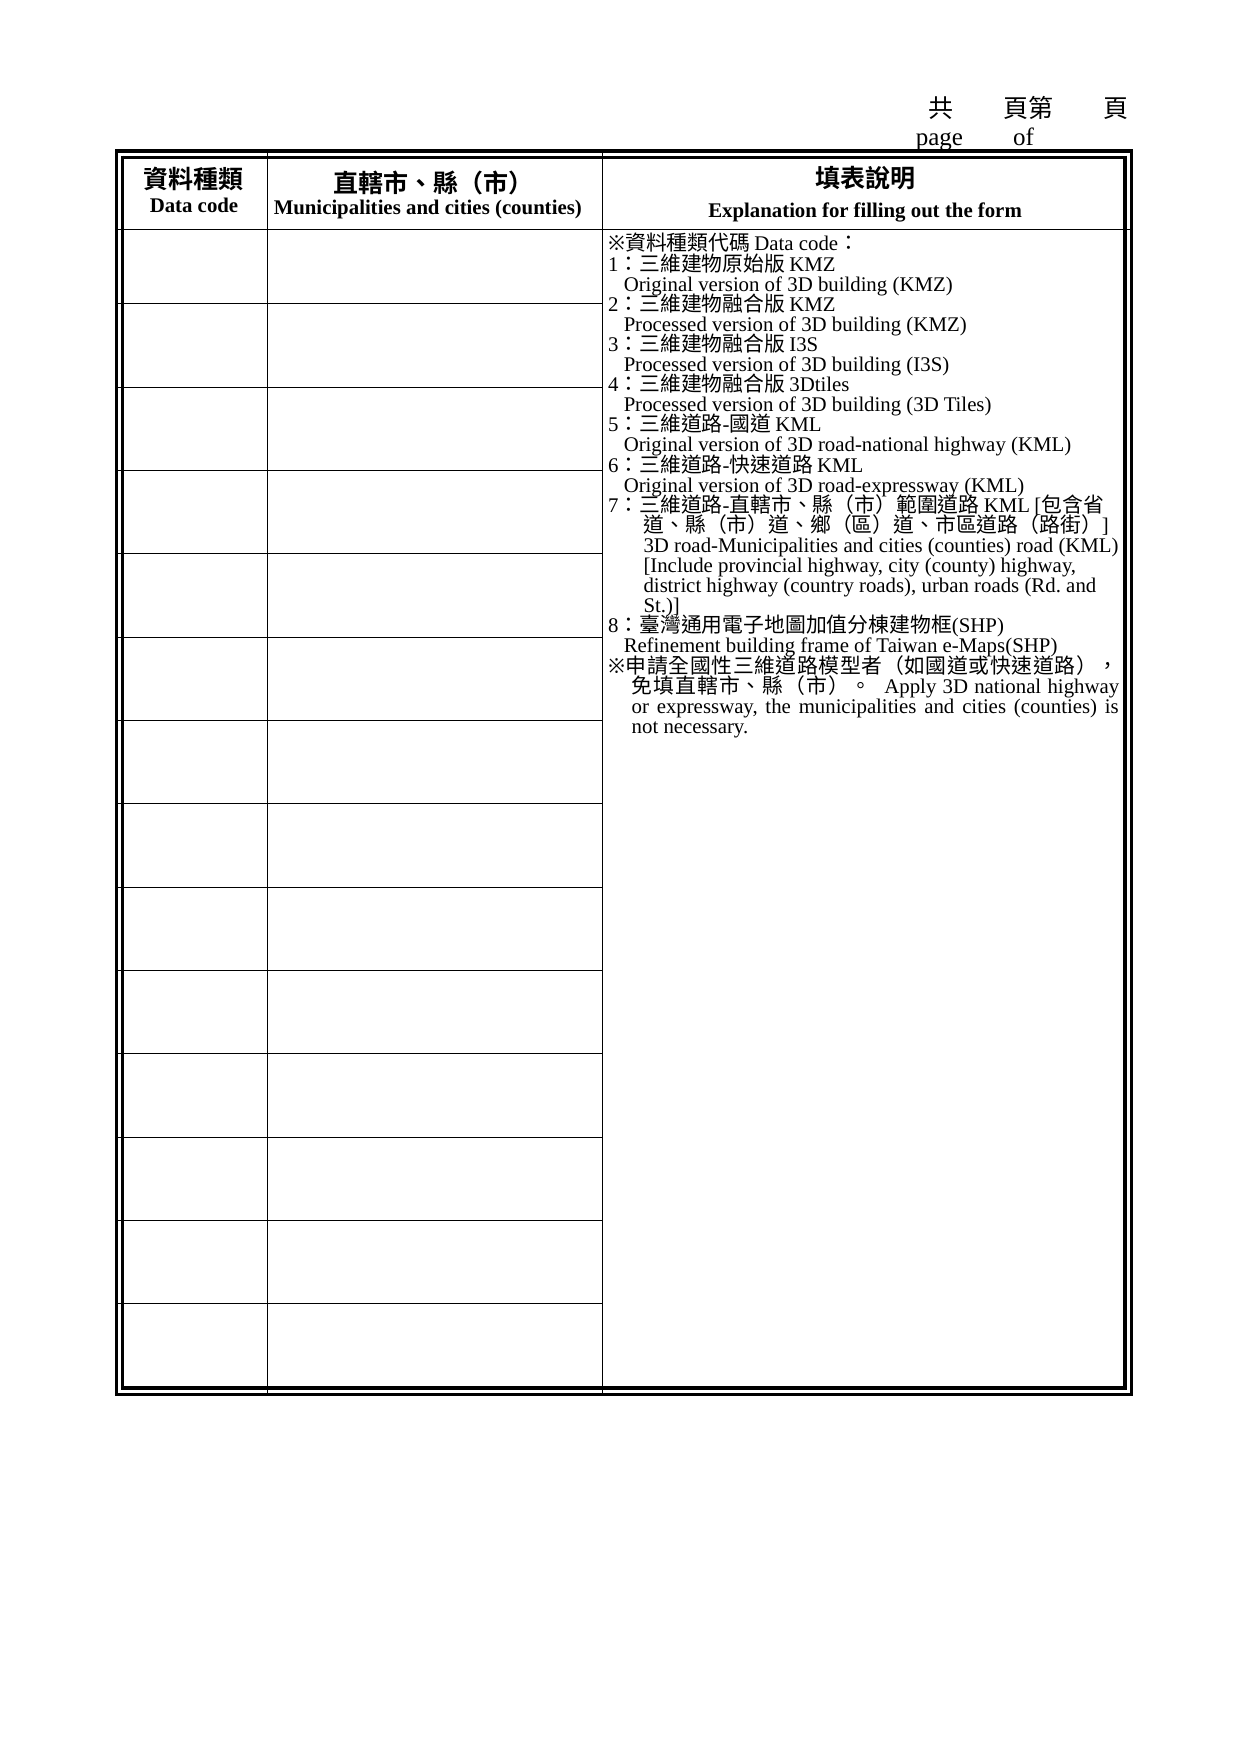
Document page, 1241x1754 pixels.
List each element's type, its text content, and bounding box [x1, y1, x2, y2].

table_cell [124, 304, 267, 386]
table_cell [124, 471, 267, 553]
table_cell [268, 304, 602, 386]
table_cell [124, 230, 267, 303]
table_cell [268, 554, 602, 636]
table_cell [124, 1304, 267, 1386]
table_cell [124, 1054, 267, 1136]
table_cell [268, 1138, 602, 1220]
table_cell [268, 1304, 602, 1386]
table_cell [268, 1054, 602, 1136]
table_cell [124, 1221, 267, 1303]
table_cell [124, 388, 267, 470]
table_cell ※資料種類代碼Data code： 1：三維建物原始版KMZ Original version of 3D building (KMZ) 2：三維建物融合版KMZ Processed version of 3D building (KMZ) 3：三維建物融合版I3S Processed version of 3D building (I3S) 4：三維建物融合版3Dtiles Processed version of 3D building (3D Tiles) 5：三維道路-國道KML Original version of 3D road-national highway (KML) 6：三維道路-快速道路KML Original version of 3D road-expressway (KML) 7：三維道路-直轄市、縣（市）範圍道路KML [包含省道、縣（市）道、鄉（區）道、市區道路（路街）] 3D road-Municipalities and cities (counties) road (KML) [Include provincial highway, city (county) highway, district highway (country roads), urban roads (Rd. and St.)] 8：臺灣通用電子地圖加值分棟建物框(SHP) Refinement building frame of Taiwan e-Maps(SHP) ※申請全國性三維道路模型者（如國道或快速道路），免填直轄市、縣（市）。 Apply 3D national highway or expressway, the municipalities and cities (counties) is not necessary. [603, 230, 1123, 1386]
table_cell [124, 721, 267, 803]
text 共 頁第 頁 [112, 64, 1128, 127]
table_cell [268, 1221, 602, 1303]
table_cell [124, 971, 267, 1053]
table_header 資料種類Data code [120, 153, 267, 228]
table_cell [268, 888, 602, 970]
table_cell [124, 804, 267, 886]
table_cell [268, 230, 602, 303]
table_cell [124, 888, 267, 970]
table_cell [124, 638, 267, 720]
table_cell [268, 638, 602, 720]
table_header 直轄市、縣（市） Municipalities and cities (counties) [268, 159, 602, 228]
table_cell [268, 388, 602, 470]
text page of [112, 127, 1033, 149]
table_header 填表說明 Explanation for filling out the form [603, 153, 1128, 228]
table_cell [124, 1138, 267, 1220]
table_cell [268, 971, 602, 1053]
table_cell [268, 804, 602, 886]
table_cell [124, 554, 267, 636]
table_cell [268, 471, 602, 553]
table_cell [268, 721, 602, 803]
